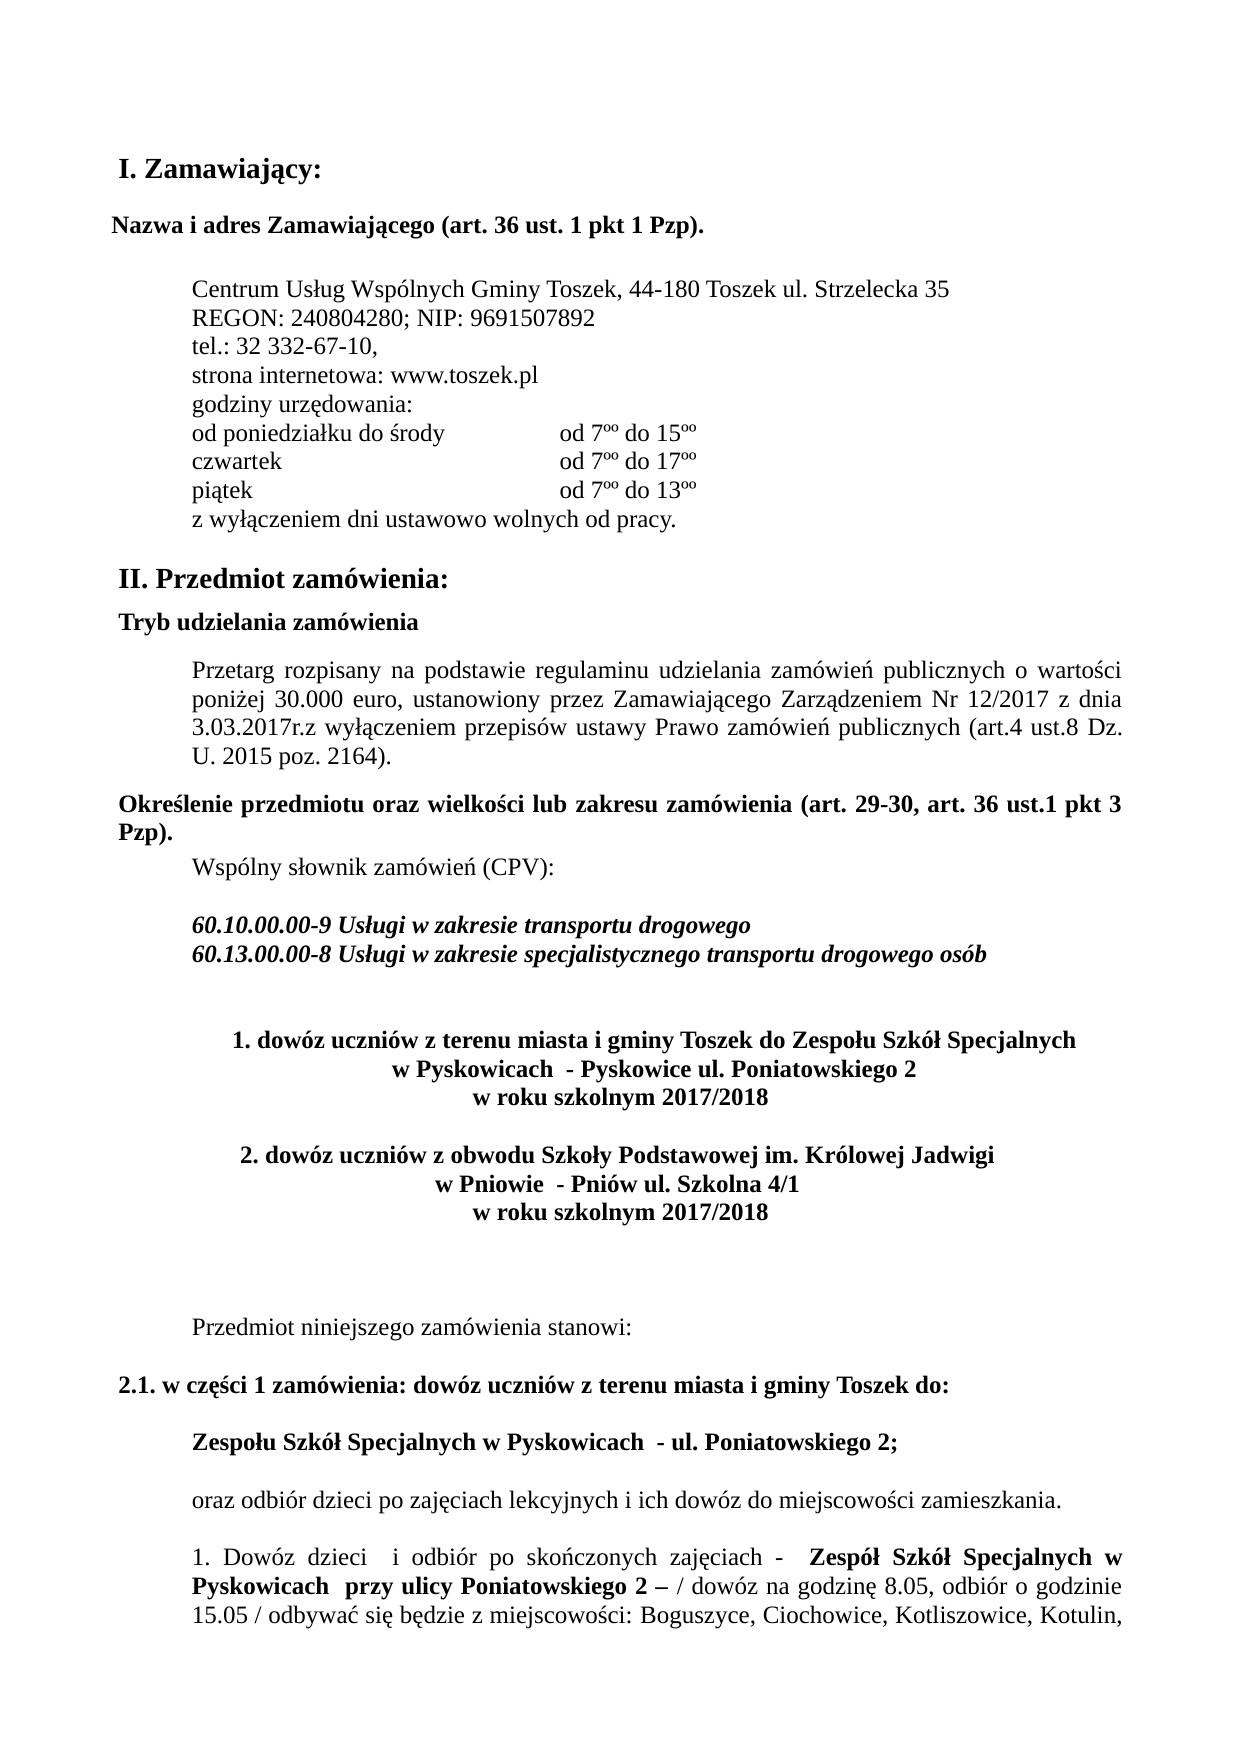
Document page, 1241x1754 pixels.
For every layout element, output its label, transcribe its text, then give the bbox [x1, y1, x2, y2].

text 1. Dowóz dzieci i odbiór po skończonych zajęciach - Zespół Szkół Specjalnych w Pyskowicach przy ulicy Poniatowskiego 2 – / dowóz na godzinę 8.05, odbiór o godzinie 15.05 / odbywać się będzie z miejscowości: Boguszyce, Ciochowice, Kotliszowice, Kotulin, [192, 1542, 1123, 1629]
text w roku szkolnym 2017/2018 [118, 1197, 1123, 1226]
text strona internetowa: www.toszek.pl [192, 360, 1123, 389]
text 60.13.00.00-8 Usługi w zakresie specjalistycznego transportu drogowego osób [192, 939, 1123, 967]
text REGON: 240804280; NIP: 9691507892 [192, 303, 1123, 331]
text 2.1. w części 1 zamówienia: dowóz uczniów z terenu miasta i gminy Toszek do: [118, 1370, 1123, 1399]
text piątek od 7ºº do 13ºº [192, 475, 1123, 504]
text Centrum Usług Wspólnych Gminy Toszek, 44-180 Toszek ul. Strzelecka 35 [192, 274, 1123, 303]
text w roku szkolnym 2017/2018 [118, 1082, 1123, 1111]
text Przetarg rozpisany na podstawie regulaminu udzielania zamówień publicznych o wartości poniżej 30.000 euro, ustanowiony przez Zamawiającego Zarządzeniem Nr 12/2017 z dnia 3.03.2017r.z wyłączeniem przepisów ustawy Prawo zamówień publicznych (art.4 ust.8 Dz. U. 2015 poz. 2164). [192, 655, 1123, 770]
text z wyłączeniem dni ustawowo wolnych od pracy. [192, 504, 1123, 533]
text Przedmiot niniejszego zamówienia stanowi: [192, 1312, 1123, 1341]
text Wspólny słownik zamówień (CPV): [192, 852, 1123, 881]
text godziny urzędowania: [192, 389, 1123, 418]
text 60.10.00.00-9 Usługi w zakresie transportu drogowego [192, 910, 1123, 939]
text od poniedziałku do środy od 7ºº do 15ºº [192, 418, 1123, 446]
text czwartek od 7ºº do 17ºº [192, 446, 1123, 475]
text oraz odbiór dzieci po zajęciach lekcyjnych i ich dowóz do miejscowości zamieszkania. [192, 1485, 1123, 1514]
text Zespołu Szkół Specjalnych w Pyskowicach - ul. Poniatowskiego 2; [192, 1427, 1123, 1456]
text I. Zamawiający: [118, 152, 1123, 185]
subtitle Określenie przedmiotu oraz wielkości lub zakresu zamówienia (art. 29-30, art. 36 ust.1 pkt 3 Pzp). [118, 789, 1123, 846]
text 1. dowóz uczniów z terenu miasta i gminy Toszek do Zespołu Szkół Specjalnych w Pyskowicach - Pyskowice ul. Poniatowskiego 2 [192, 1025, 1123, 1082]
subtitle Nazwa i adres Zamawiającego (art. 36 ust. 1 pkt 1 Pzp). [111, 210, 1123, 239]
text w Pniowie - Pniów ul. Szkolna 4/1 [118, 1169, 1123, 1197]
text tel.: 32 332-67-10, [192, 331, 1123, 360]
text II. Przedmiot zamówienia: [118, 561, 1123, 595]
text 2. dowóz uczniów z obwodu Szkoły Podstawowej im. Królowej Jadwigi [118, 1140, 1123, 1169]
subtitle Tryb udzielania zamówienia [118, 607, 1123, 636]
